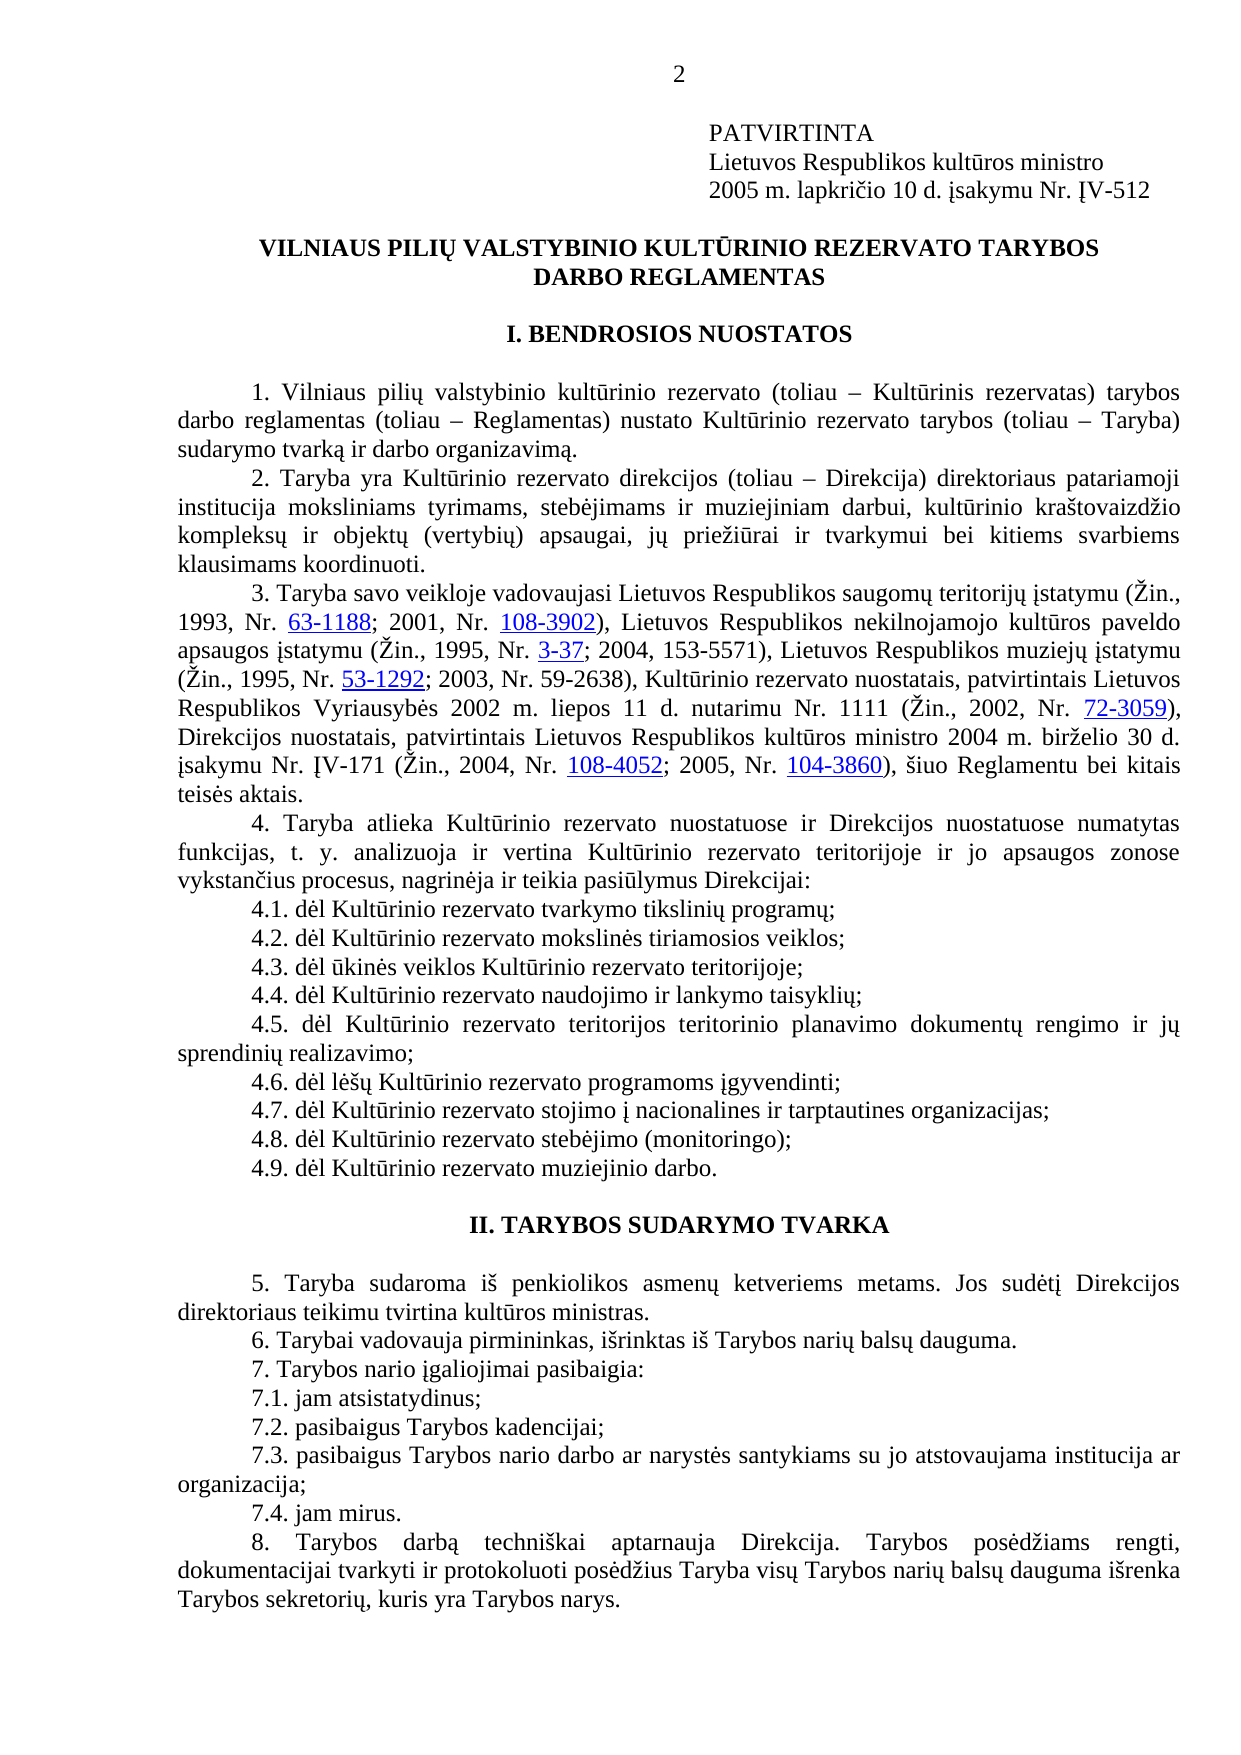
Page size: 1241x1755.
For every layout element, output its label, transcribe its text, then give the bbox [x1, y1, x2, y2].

text 7. Tarybos nario įgaliojimai pasibaigia: [177, 1354, 1181, 1383]
text 4.3. dėl ūkinės veiklos Kultūrinio rezervato teritorijoje; [177, 952, 1181, 981]
text Lietuvos Respublikos kultūros ministro [177, 147, 1181, 176]
text 2005 m. lapkričio 10 d. įsakymu Nr. ĮV-512 [177, 176, 1181, 204]
text 5. Taryba sudaroma iš penkiolikos asmenų ketveriems metams. Jos sudėtį Direkcijos direktoriaus teikimu tvirtina kultūros ministras. [177, 1268, 1181, 1326]
text 4.9. dėl Kultūrinio rezervato muziejinio darbo. [177, 1153, 1181, 1182]
text 4.6. dėl lėšų Kultūrinio rezervato programoms įgyvendinti; [177, 1067, 1181, 1096]
text 4. Taryba atlieka Kultūrinio rezervato nuostatuose ir Direkcijos nuostatuose numatytas funkcijas, t. y. analizuoja ir vertina Kultūrinio rezervato teritorijoje ir jo apsaugos zonose vykstančius procesus, nagrinėja ir teikia pasiūlymus Direkcijai: [177, 808, 1181, 894]
text 4.4. dėl Kultūrinio rezervato naudojimo ir lankymo taisyklių; [177, 981, 1181, 1009]
text DARBO REGLAMENTAS [177, 262, 1181, 291]
text 4.5. dėl Kultūrinio rezervato teritorijos teritorinio planavimo dokumentų rengimo ir jų sprendinių realizavimo; [177, 1009, 1181, 1067]
text 7.1. jam atsistatydinus; [177, 1383, 1181, 1412]
text 4.2. dėl Kultūrinio rezervato mokslinės tiriamosios veiklos; [177, 923, 1181, 952]
text 1. Vilniaus pilių valstybinio kultūrinio rezervato (toliau – Kultūrinis rezervatas) tarybos darbo reglamentas (toliau – Reglamentas) nustato Kultūrinio rezervato tarybos (toliau – Taryba) sudarymo tvarką ir darbo organizavimą. [177, 377, 1181, 463]
text 7.3. pasibaigus Tarybos nario darbo ar narystės santykiams su jo atstovaujama institucija ar organizacija; [177, 1441, 1181, 1498]
text 7.2. pasibaigus Tarybos kadencijai; [177, 1412, 1181, 1441]
text PATVIRTINTA [177, 118, 1181, 147]
text 4.8. dėl Kultūrinio rezervato stebėjimo (monitoringo); [177, 1124, 1181, 1153]
text II. TARYBOS SUDARYMO TVARKA [177, 1211, 1181, 1239]
text VILNIAUS PILIŲ VALSTYBINIO KULTŪRINIO REZERVATO TARYBOS [177, 233, 1181, 262]
text 7.4. jam mirus. [177, 1498, 1181, 1527]
text 3. Taryba savo veikloje vadovaujasi Lietuvos Respublikos saugomų teritorijų įstatymu (Žin., 1993, Nr. 63-1188; 2001, Nr. 108-3902), Lietuvos Respublikos nekilnojamojo kultūros paveldo apsaugos įstatymu (Žin., 1995, Nr. 3-37; 2004, 153-5571), Lietuvos Respublikos muziejų įstatymu (Žin., 1995, Nr. 53-1292; 2003, Nr. 59-2638), Kultūrinio rezervato nuostatais, patvirtintais Lietuvos Respublikos Vyriausybės 2002 m. liepos 11 d. nutarimu Nr. 1111 (Žin., 2002, Nr. 72-3059), Direkcijos nuostatais, patvirtintais Lietuvos Respublikos kultūros ministro 2004 m. birželio 30 d. įsakymu Nr. ĮV-171 (Žin., 2004, Nr. 108-4052; 2005, Nr. 104-3860), šiuo Reglamentu bei kitais teisės aktais. [177, 578, 1181, 808]
text 4.1. dėl Kultūrinio rezervato tvarkymo tikslinių programų; [177, 894, 1181, 923]
text 6. Tarybai vadovauja pirmininkas, išrinktas iš Tarybos narių balsų dauguma. [177, 1326, 1181, 1354]
text 2. Taryba yra Kultūrinio rezervato direkcijos (toliau – Direkcija) direktoriaus patariamoji institucija moksliniams tyrimams, stebėjimams ir muziejiniam darbui, kultūrinio kraštovaizdžio kompleksų ir objektų (vertybių) apsaugai, jų priežiūrai ir tvarkymui bei kitiems svarbiems klausimams koordinuoti. [177, 463, 1181, 578]
text 8. Tarybos darbą techniškai aptarnauja Direkcija. Tarybos posėdžiams rengti, dokumentacijai tvarkyti ir protokoluoti posėdžius Taryba visų Tarybos narių balsų dauguma išrenka Tarybos sekretorių, kuris yra Tarybos narys. [177, 1527, 1181, 1613]
text I. BENDROSIOS NUOSTATOS [177, 319, 1181, 348]
text 4.7. dėl Kultūrinio rezervato stojimo į nacionalines ir tarptautines organizacijas; [177, 1096, 1181, 1124]
